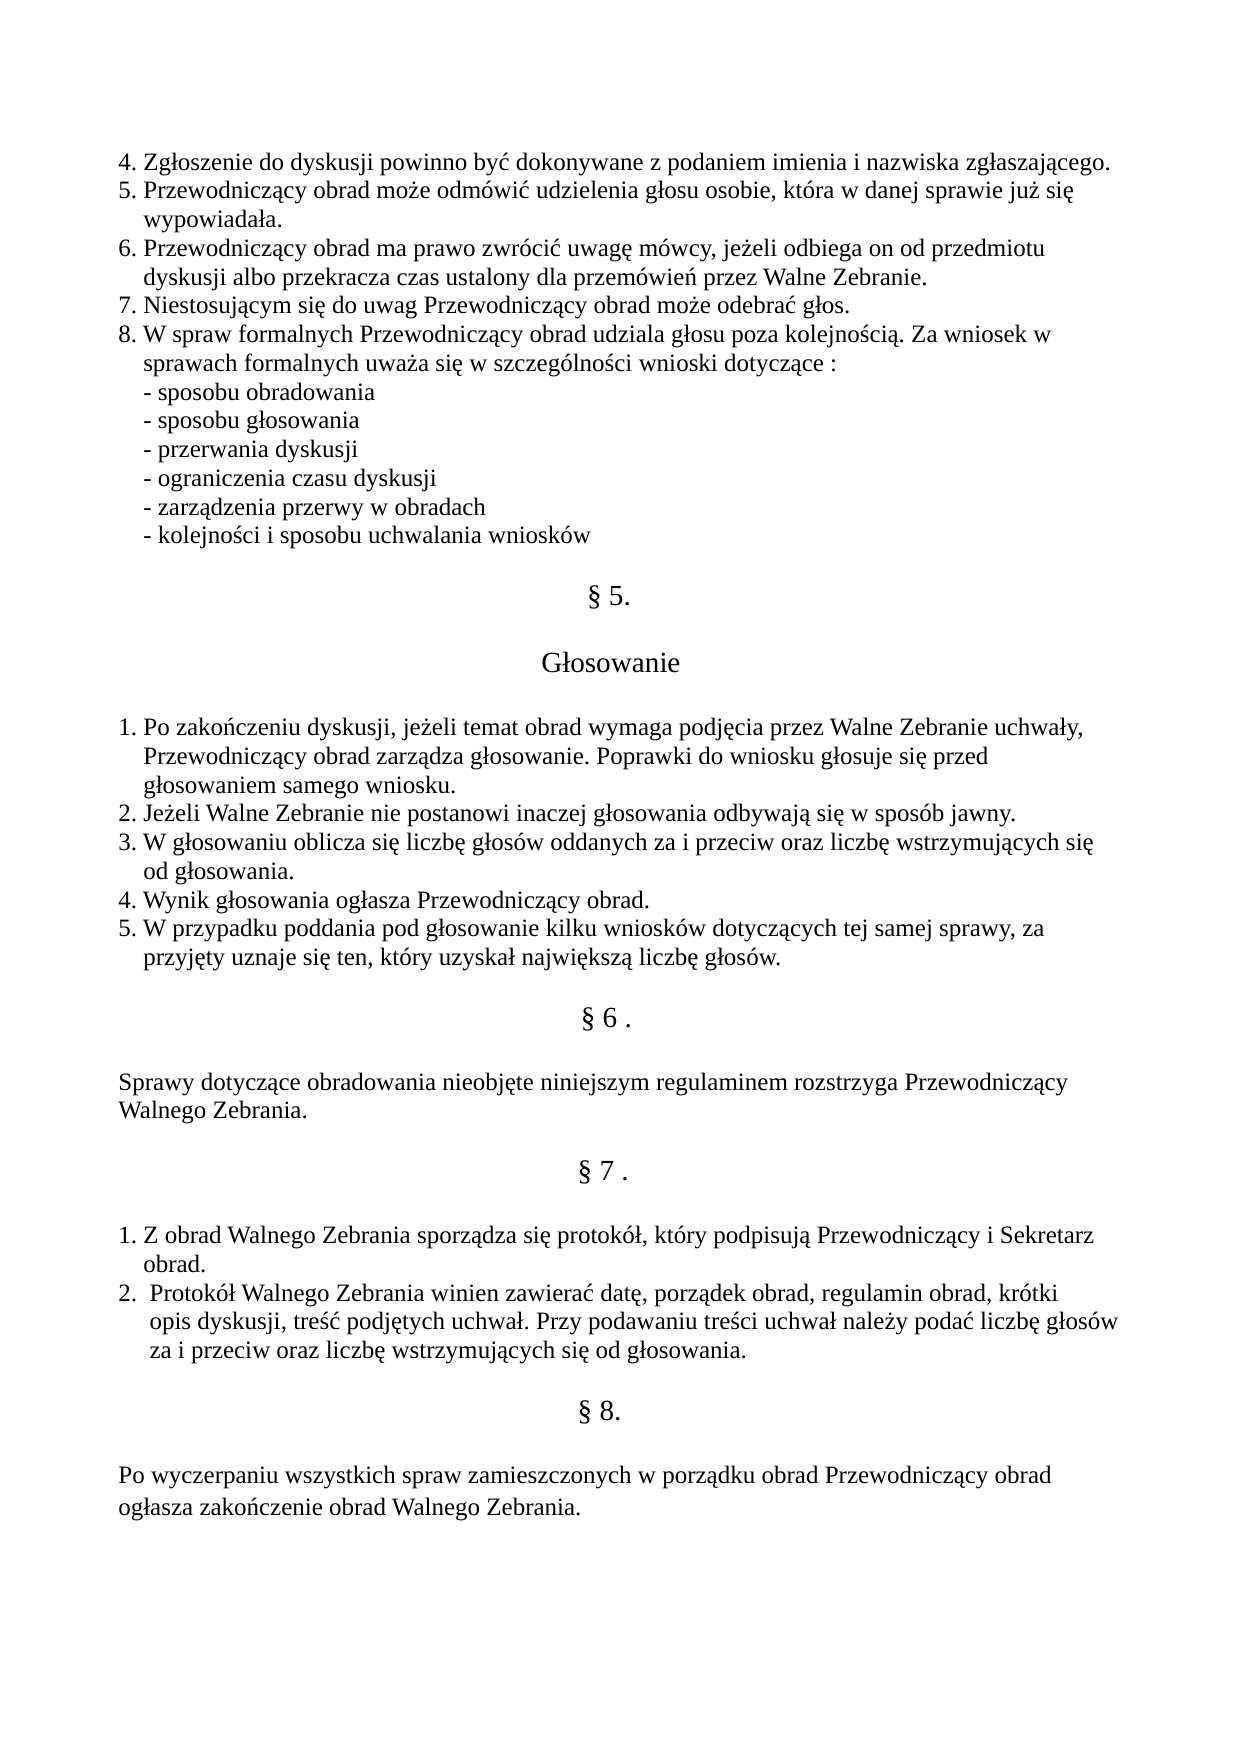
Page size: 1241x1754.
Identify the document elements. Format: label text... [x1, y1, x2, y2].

text przyjęty uznaje się ten, który uzyskał największą liczbę głosów. [118, 942, 1122, 971]
text - ograniczenia czasu dyskusji [118, 463, 1122, 492]
text 6. Przewodniczący obrad ma prawo zwrócić uwagę mówcy, jeżeli odbiega on od przedmiotu [118, 233, 1122, 262]
text § 8. [118, 1393, 1122, 1426]
text 2. Protokół Walnego Zebrania winien zawierać datę, porządek obrad, regulamin obrad, krótki [118, 1278, 1122, 1306]
text 8. W spraw formalnych Przewodniczący obrad udziala głosu poza kolejnością. Za wniosek w [118, 319, 1122, 348]
text 5. W przypadku poddania pod głosowanie kilku wniosków dotyczących tej samej sprawy, za [118, 913, 1122, 942]
text 1. Z obrad Walnego Zebrania sporządza się protokół, który podpisują Przewodniczący i Sekretarz [118, 1220, 1122, 1249]
text § 6 . [118, 1000, 1122, 1033]
text sprawach formalnych uważa się w szczególności wnioski dotyczące : [118, 348, 1122, 377]
text § 5. [118, 578, 1122, 612]
text 5. Przewodniczący obrad może odmówić udzielenia głosu osobie, która w danej sprawie już się [118, 176, 1122, 204]
text § 7 . [118, 1153, 1122, 1187]
text Po wyczerpaniu wszystkich spraw zamieszczonych w porządku obrad Przewodniczący obrad [118, 1460, 1122, 1488]
text 7. Niestosującym się do uwag Przewodniczący obrad może odebrać głos. [118, 291, 1122, 319]
text od głosowania. [118, 856, 1122, 885]
text 4. Zgłoszenie do dyskusji powinno być dokonywane z podaniem imienia i nazwiska zgłaszającego. [118, 147, 1122, 176]
text obrad. [118, 1249, 1122, 1278]
text Głosowanie [118, 645, 1122, 679]
text - przerwania dyskusji [118, 434, 1122, 463]
text - sposobu głosowania [118, 406, 1122, 434]
text 4. Wynik głosowania ogłasza Przewodniczący obrad. [118, 885, 1122, 913]
text - zarządzenia przerwy w obradach [118, 492, 1122, 521]
text dyskusji albo przekracza czas ustalony dla przemówień przez Walne Zebranie. [118, 262, 1122, 291]
text wypowiadała. [118, 204, 1122, 233]
text 2. Jeżeli Walne Zebranie nie postanowi inaczej głosowania odbywają się w sposób jawny. [118, 798, 1122, 827]
text głosowaniem samego wniosku. [118, 770, 1122, 798]
text 1. Po zakończeniu dyskusji, jeżeli temat obrad wymaga podjęcia przez Walne Zebranie uchwały, [118, 712, 1122, 741]
text opis dyskusji, treść podjętych uchwał. Przy podawaniu treści uchwał należy podać liczbę głosów [118, 1306, 1122, 1335]
text 3. W głosowaniu oblicza się liczbę głosów oddanych za i przeciw oraz liczbę wstrzymujących się [118, 827, 1122, 856]
text za i przeciw oraz liczbę wstrzymujących się od głosowania. [118, 1335, 1122, 1364]
text Sprawy dotyczące obradowania nieobjęte niniejszym regulaminem rozstrzyga Przewodniczący Walnego Zebrania. [118, 1067, 1122, 1124]
text - kolejności i sposobu uchwalania wniosków [118, 521, 1122, 549]
text - sposobu obradowania [118, 377, 1122, 406]
text ogłasza zakończenie obrad Walnego Zebrania. [118, 1488, 1122, 1522]
text Przewodniczący obrad zarządza głosowanie. Poprawki do wniosku głosuje się przed [118, 741, 1122, 770]
